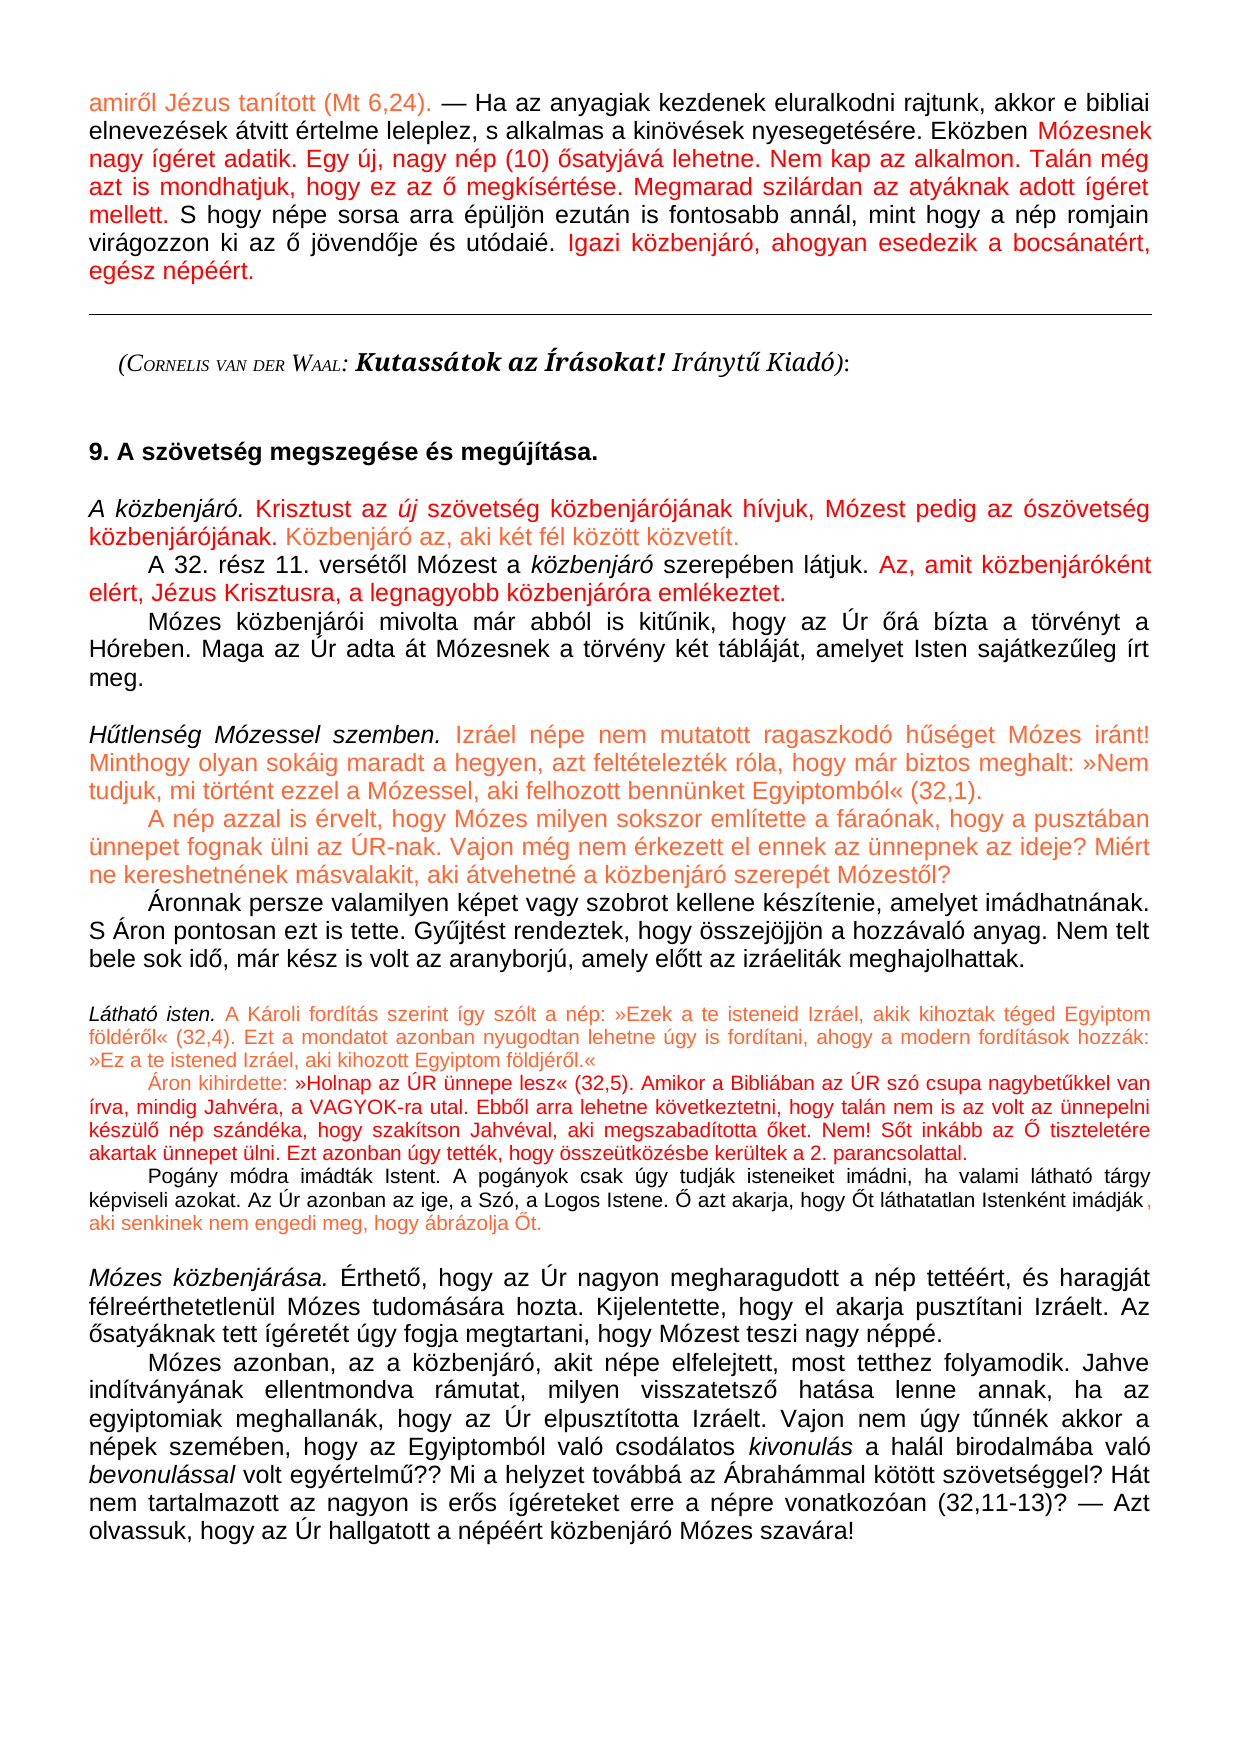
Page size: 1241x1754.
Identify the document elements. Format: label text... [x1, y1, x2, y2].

text Látható isten. A Károli fordítás szerint így szólt a nép: »Ezek a te isteneid Izráel, akik kihoztak téged Egyiptom földéről« (32,4). Ezt a mondatot azonban nyugodtan lehetne úgy is fordítani, ahogy a modern fordítások hozzák: »Ez a te istened Izráel, aki kihozott Egyiptom földjéről.« [88, 1002, 1152, 1072]
text (Cornelis van der Waal: Kutassátok az Írásokat! Iránytű Kiadó): [88, 315, 1152, 408]
text Áron kihirdette: »Holnap az ÚR ünnepe lesz« (32,5). Amikor a Bibliában az ÚR szó csupa nagybetűkkel van írva, mindig Jahvéra, a VAGYOK-ra utal. Ebből arra lehetne következtetni, hogy talán nem is az volt az ünnepelni készülő nép szándéka, hogy szakítson Jahvéval, aki megszabadította őket. Nem! Sőt inkább az Ő tiszteletére akartak ünnepet ülni. Ezt azonban úgy tették, hogy összeütközésbe kerültek a 2. parancsolattal. [88, 1072, 1152, 1165]
text Áronnak persze valamilyen képet vagy szobrot kellene készítenie, amelyet imádhatnának. S Áron pontosan ezt is tette. Gyűjtést rendeztek, hogy összejöjjön a hozzávaló anyag. Nem telt bele sok idő, már kész is volt az aranyborjú, amely előtt az izráeliták meghajolhattak. [88, 889, 1152, 973]
text A 32. rész 11. versétől Mózest a közbenjáró szerepében látjuk. Az, amit közbenjáróként elért, Jézus Krisztusra, a legnagyobb közbenjáróra emlékeztet. [88, 551, 1152, 607]
text A közbenjáró. Krisztust az új szövetség közbenjárójának hívjuk, Mózest pedig az ószövetség közbenjárójának. Közbenjáró az, aki két fél között közvetít. [88, 495, 1152, 551]
text Mózes közbenjárása. Érthető, hogy az Úr nagyon megharagudott a nép tettéért, és haragját félreérthetetlenül Mózes tudomására hozta. Kijelentette, hogy el akarja pusztítani Izráelt. Az ősatyáknak tett ígéretét úgy fogja megtartani, hogy Mózest teszi nagy néppé. [88, 1264, 1152, 1348]
text amiről Jézus tanított (Mt 6,24). — Ha az anyagiak kezdenek eluralkodni rajtunk, akkor e bibliai elnevezések átvitt értelme leleplez, s alkalmas a kinövések nyesegetésére. Eközben Mózesnek nagy ígéret adatik. Egy új, nagy nép (10) ősatyjává lehetne. Nem kap az alkalmon. Talán még azt is mondhatjuk, hogy ez az ő megkísértése. Megmarad szilárdan az atyáknak adott ígéret mellett. S hogy népe sorsa arra épüljön ezután is fontosabb annál, mint hogy a nép romjain virágozzon ki az ő jövendője és utódaié. Igazi közbenjáró, ahogyan esedezik a bocsánatért, egész népéért. [88, 88, 1152, 285]
text Mózes azonban, az a közbenjáró, akit népe elfelejtett, most tetthez folyamodik. Jahve indítványának ellentmondva rámutat, milyen visszatetsző hatása lenne annak, ha az egyiptomiak meghallanák, hogy az Úr elpusztította Izráelt. Vajon nem úgy tűnnék akkor a népek szemében, hogy az Egyiptomból való csodálatos kivonulás a halál birodalmába való bevonulással volt egyértelmű?? Mi a helyzet továbbá az Ábrahámmal kötött szövetséggel? Hát nem tartalmazott az nagyon is erős ígéreteket erre a népre vonatkozóan (32,11-13)? — Azt olvassuk, hogy az Úr hallgatott a népéért közbenjáró Mózes szavára! [88, 1348, 1152, 1544]
text 9. A szövetség megszegése és megújítása. [88, 438, 1152, 466]
text A nép azzal is érvelt, hogy Mózes milyen sokszor említette a fáraónak, hogy a pusztában ünnepet fognak ülni az ÚR-nak. Vajon még nem érkezett el ennek az ünnepnek az ideje? Miért ne kereshetnének másvalakit, aki átvehetné a közbenjáró szerepét Mózestől? [88, 805, 1152, 889]
text Hűtlenség Mózessel szemben. Izráel népe nem mutatott ragaszkodó hűséget Mózes iránt! Minthogy olyan sokáig maradt a hegyen, azt feltételezték róla, hogy már biztos meghalt: »Nem tudjuk, mi történt ezzel a Mózessel, aki felhozott bennünket Egyiptomból« (32,1). [88, 721, 1152, 805]
text Pogány módra imádták Istent. A pogányok csak úgy tudják isteneiket imádni, ha valami látható tárgy képviseli azokat. Az Úr azonban az ige, a Szó, a Logos Istene. Ő azt akarja, hogy Őt láthatatlan Istenként imádják, aki senkinek nem engedi meg, hogy ábrázolja Őt. [88, 1165, 1152, 1235]
text Mózes közbenjárói mivolta már abból is kitűnik, hogy az Úr őrá bízta a törvényt a Hóreben. Maga az Úr adta át Mózesnek a törvény két tábláját, amelyet Isten sajátkezűleg írt meg. [88, 607, 1152, 691]
